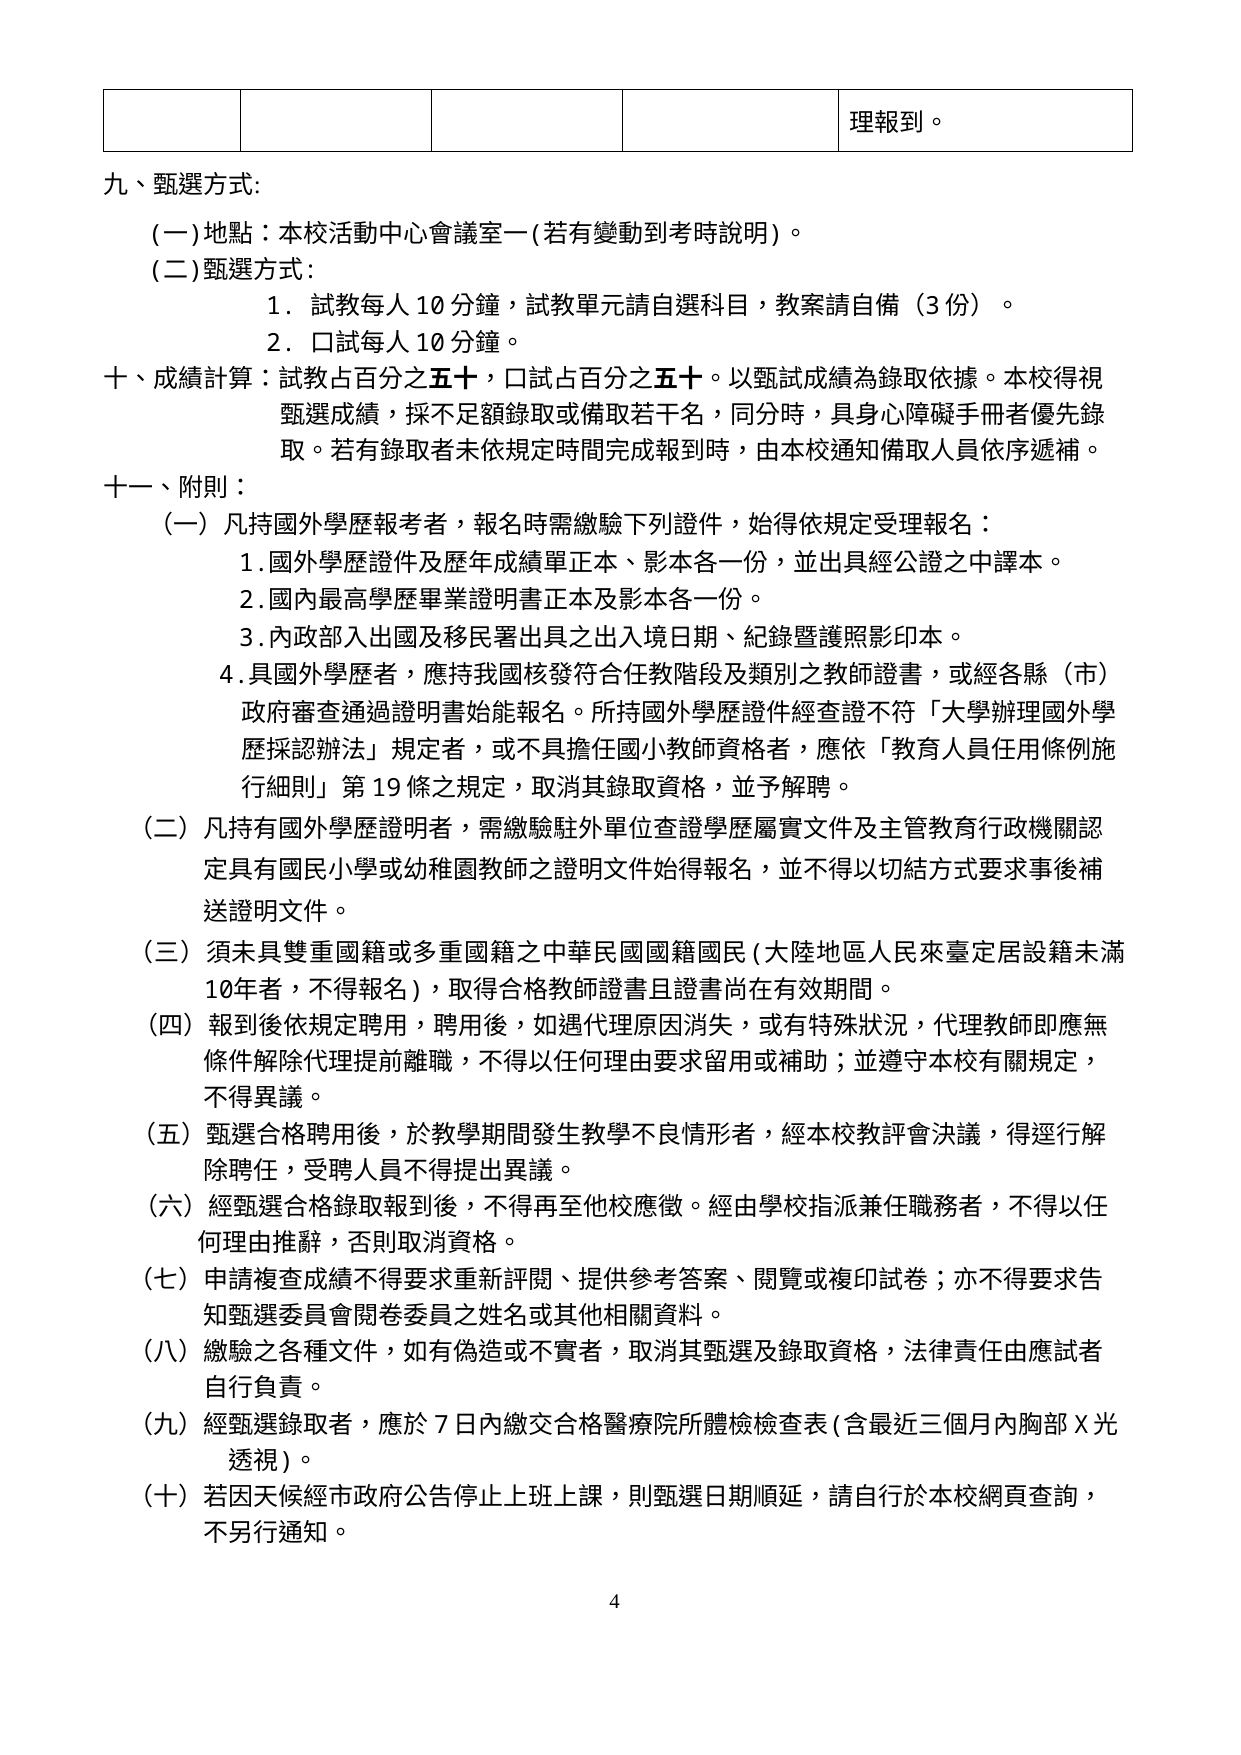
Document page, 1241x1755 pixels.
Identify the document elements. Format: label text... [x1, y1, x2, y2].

text 3.內政部入出國及移民署出具之出入境日期、紀錄暨護照影印本。 [103, 616, 1125, 653]
text （六）經甄選合格錄取報到後，不得再至他校應徵。經由學校指派兼任職務者，不得以任何理由推辭，否則取消資格。 [103, 1187, 1125, 1259]
text (一)地點：本校活動中心會議室一(若有變動到考時說明)。 [148, 213, 1125, 249]
text （二）凡持有國外學歷證明者，需繳驗駐外單位查證學歷屬實文件及主管教育行政機關認 [128, 808, 1125, 845]
text （一）凡持國外學歷報考者，報名時需繳驗下列證件，始得依規定受理報名： [103, 503, 1125, 541]
list 試教每人10分鐘，試教單元請自選科目，教案請自備（3份）。 [266, 286, 1125, 322]
text 定具有國民小學或幼稚園教師之證明文件始得報名，並不得以切結方式要求事後補 [128, 850, 1125, 886]
table_cell [241, 90, 431, 151]
text （八）繳驗之各種文件，如有偽造或不實者，取消其甄選及錄取資格，法律責任由應試者自行負責。 [128, 1332, 1125, 1404]
text 4.具國外學歷者，應持我國核發符合任教階段及類別之教師證書，或經各縣（市）政府審查通過證明書始能報名。所持國外學歷證件經查證不符「大學辦理國外學歷採認辦法」規定者，或不具擔任國小教師資格者，應依「教育人員任用條例施行細則」第19條之規定，取消其錄取資格，並予解聘。 [203, 653, 1125, 803]
text (二)甄選方式: [148, 249, 1125, 286]
table_cell [104, 90, 240, 151]
text 2.國內最高學歷畢業證明書正本及影本各一份。 [103, 578, 1125, 616]
text 1.國外學歷證件及歷年成績單正本、影本各一份，並出具經公證之中譯本。 [103, 541, 1125, 578]
text 送證明文件。 [128, 891, 1125, 928]
text 九、甄選方式: [103, 164, 1125, 201]
list 口試每人10分鐘。 [266, 322, 1125, 358]
table_cell [623, 90, 838, 151]
text （十）若因天候經市政府公告停止上班上課，則甄選日期順延，請自行於本校網頁查詢，不另行通知。 [128, 1477, 1125, 1549]
text 十一、附則： [103, 467, 1125, 503]
text （九）經甄選錄取者，應於7日內繳交合格醫療院所體檢檢查表(含最近三個月內胸部X光透視)。 [128, 1404, 1125, 1477]
text （五）甄選合格聘用後，於教學期間發生教學不良情形者，經本校教評會決議，得逕行解除聘任，受聘人員不得提出異議。 [116, 1114, 1125, 1187]
table_cell [432, 90, 622, 151]
text （四）報到後依規定聘用，聘用後，如遇代理原因消失，或有特殊狀況，代理教師即應無條件解除代理提前離職，不得以任何理由要求留用或補助；並遵守本校有關規定，不得異議。 [103, 1005, 1125, 1114]
table_cell 理報到。 [839, 90, 1132, 151]
text （三）須未具雙重國籍或多重國籍之中華民國國籍國民(大陸地區人民來臺定居設籍未滿 10年者，不得報名)，取得合格教師證書且證書尚在有效期間。 [128, 933, 1125, 1005]
text 十、成績計算：試教占百分之五十，口試占百分之五十。以甄試成績為錄取依據。本校得視甄選成績，採不足額錄取或備取若干名，同分時，具身心障礙手冊者優先錄取。若有錄取者未依規定時間完成報到時，由本校通知備取人員依序遞補。 [103, 358, 1125, 467]
text （七）申請複查成績不得要求重新評閱、提供參考答案、閱覽或複印試卷；亦不得要求告知甄選委員會閱卷委員之姓名或其他相關資料。 [128, 1259, 1125, 1332]
